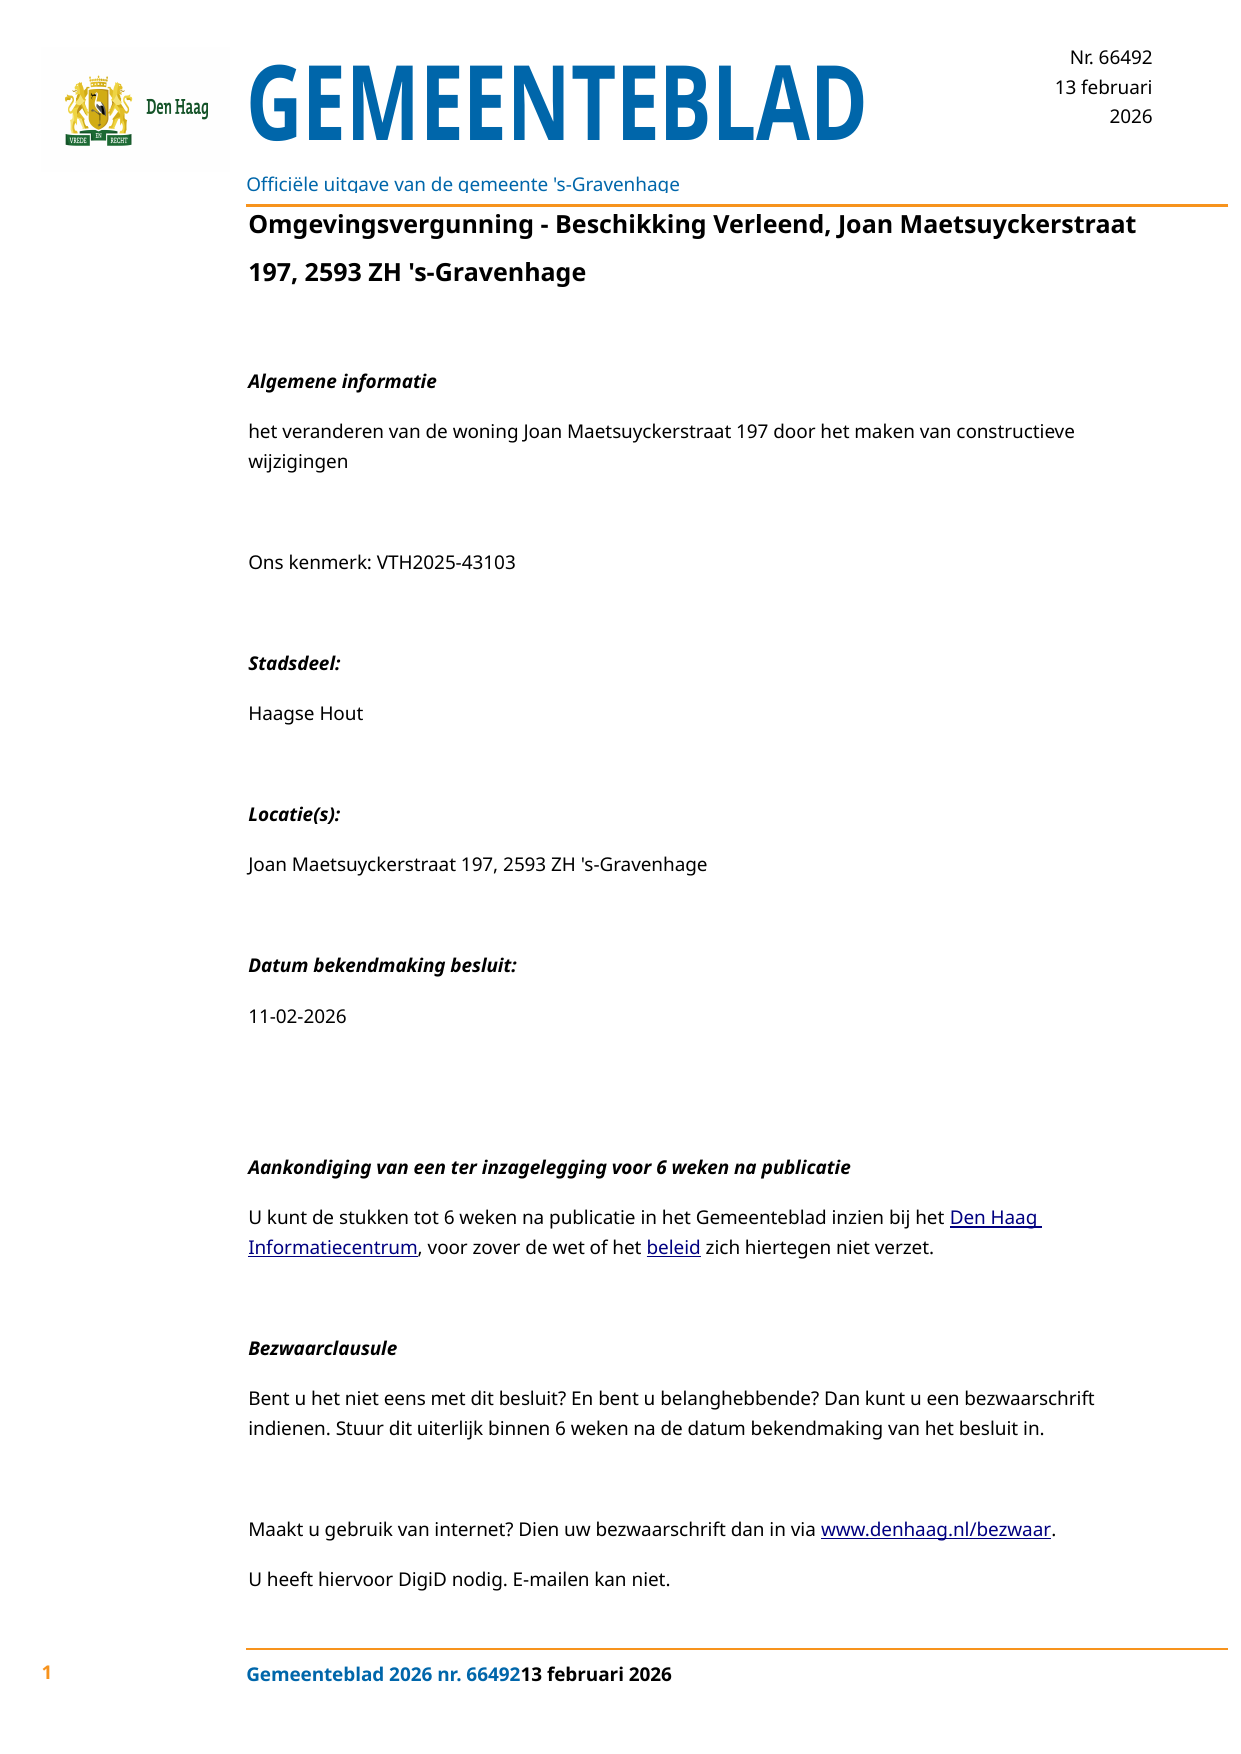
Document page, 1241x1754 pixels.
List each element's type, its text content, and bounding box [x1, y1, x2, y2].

text Maakt u gebruik van internet? Dien uw bezwaarschrift dan in via www.denhaag.nl/bezwaar. [248, 1516, 1152, 1542]
text Stadsdeel: [248, 650, 1152, 676]
text Haagse Hout [248, 700, 1152, 726]
text Bent u het niet eens met dit besluit? En bent u belanghebbende? Dan kunt u een bezwaarschrift indienen. Stuur dit uiterlijk binnen 6 weken na de datum bekendmaking van het besluit in. [248, 1385, 1152, 1441]
text Aankondiging van een ter inzagelegging voor 6 weken na publicatie [248, 1154, 1152, 1180]
text 11-02-2026 [248, 1003, 1152, 1029]
text Algemene informatie [248, 368, 1152, 394]
text het veranderen van de woning Joan Maetsuyckerstraat 197 door het maken van constructieve wijzigingen [248, 419, 1152, 474]
text Bezwaarclausule [248, 1335, 1152, 1361]
text U heeft hiervoor DigiD nodig. E-mailen kan niet. [248, 1566, 1152, 1592]
text U kunt de stukken tot 6 weken na publicatie in het Gemeenteblad inzien bij het Den Haag Informatiecentrum, voor zover de wet of het beleid zich hiertegen niet verzet. [248, 1204, 1152, 1260]
text Locatie(s): [248, 801, 1152, 827]
picture [41, 47, 231, 172]
text Ons kenmerk: VTH2025-43103 [248, 549, 1152, 575]
text Datum bekendmaking besluit: [248, 952, 1152, 978]
text Joan Maetsuyckerstraat 197, 2593 ZH 's-Gravenhage [248, 852, 1152, 877]
text Omgevingsvergunning - Beschikking Verleend, Joan Maetsuyckerstraat 197, 2593 ZH 's-Gravenhage [248, 207, 1152, 288]
